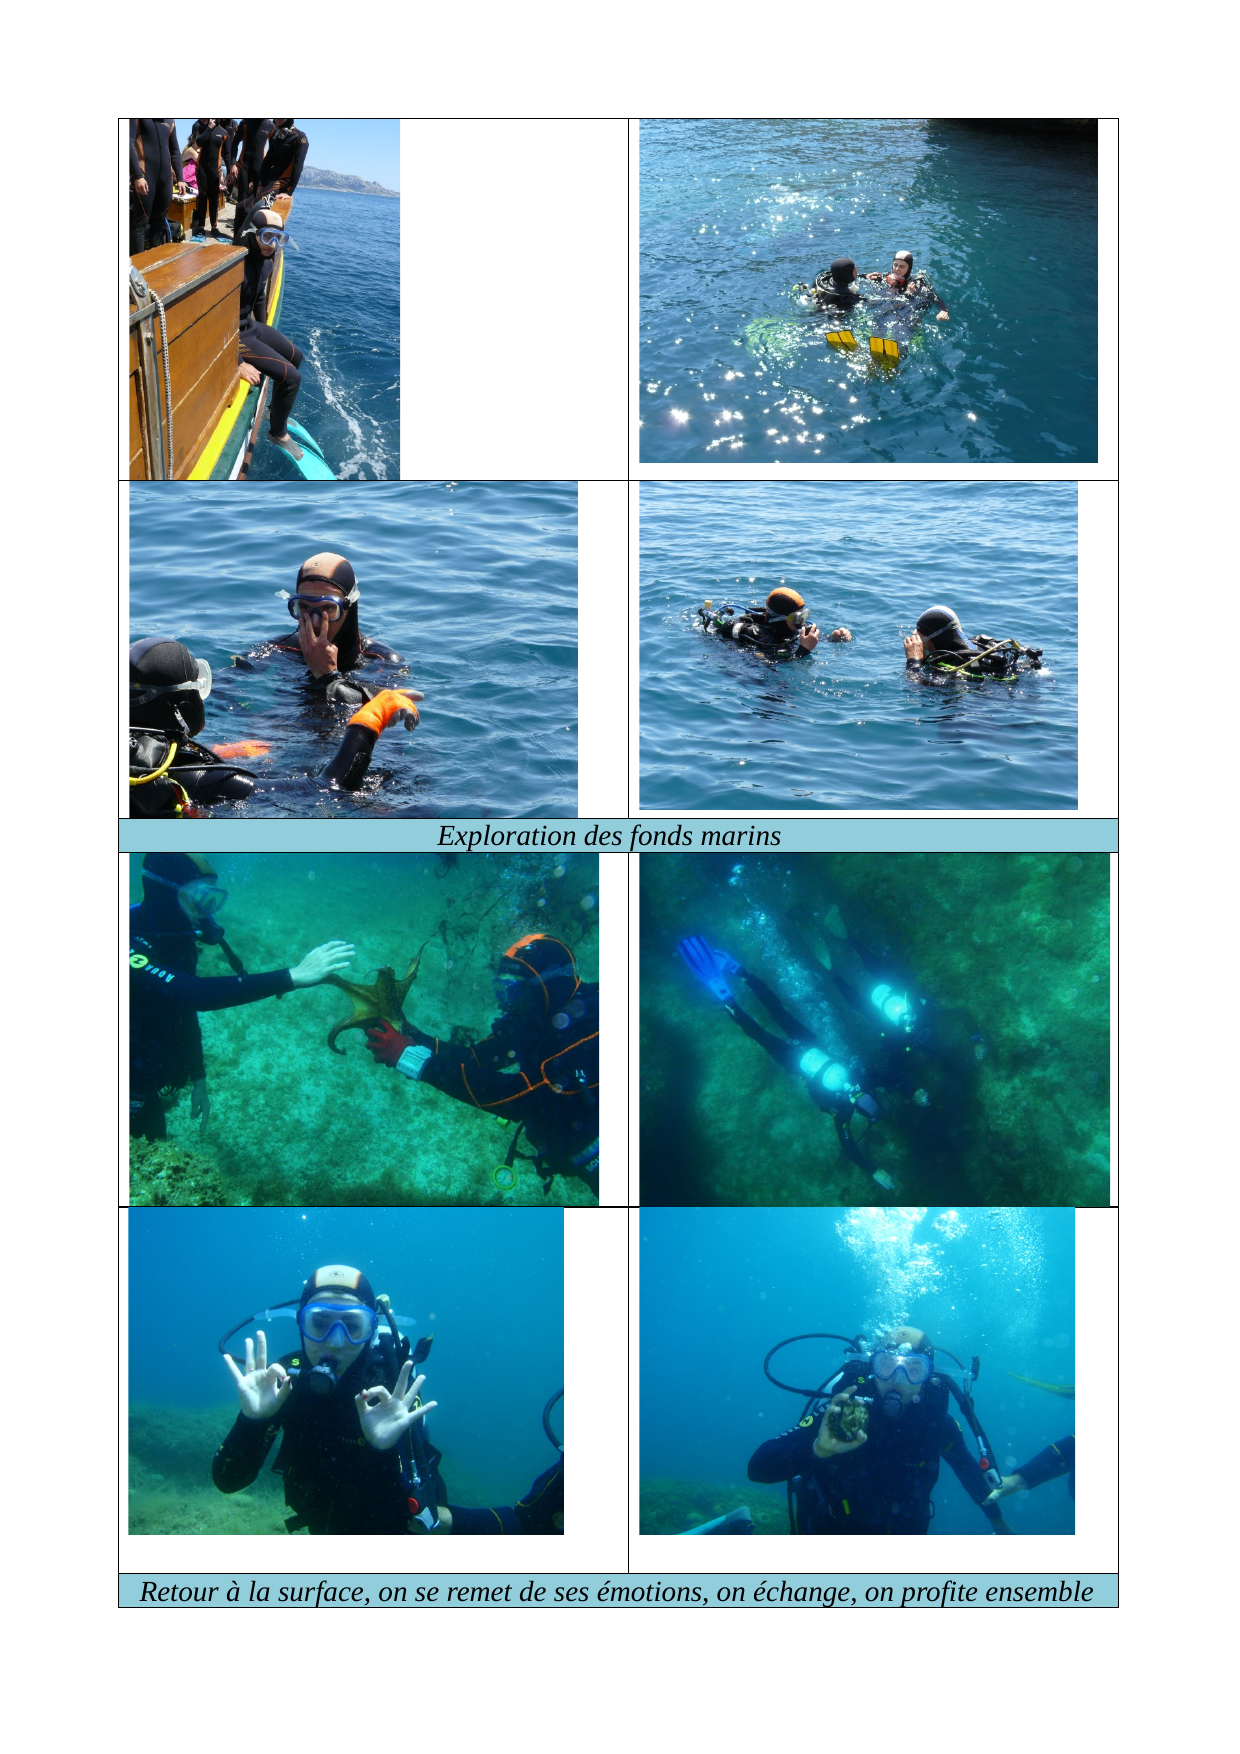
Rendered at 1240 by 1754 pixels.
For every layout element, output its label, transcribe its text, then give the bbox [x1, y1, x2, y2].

table_cell [119, 481, 129, 817]
table_cell [119, 1208, 628, 1573]
table_cell [629, 481, 1118, 817]
table_cell [629, 1208, 1118, 1573]
table_cell [400, 119, 628, 480]
table_cell [119, 119, 129, 480]
table_cell [629, 853, 639, 1206]
table_cell Retour à la surface, on se remet de ses émotions, on échange, on profite ensemble [119, 1574, 1118, 1607]
table_cell [600, 853, 628, 1206]
table_cell [629, 119, 1118, 480]
table_cell [578, 481, 628, 817]
table_cell [119, 853, 129, 1206]
table_cell [1111, 853, 1118, 1206]
table_cell Exploration des fonds marins [119, 819, 1118, 852]
